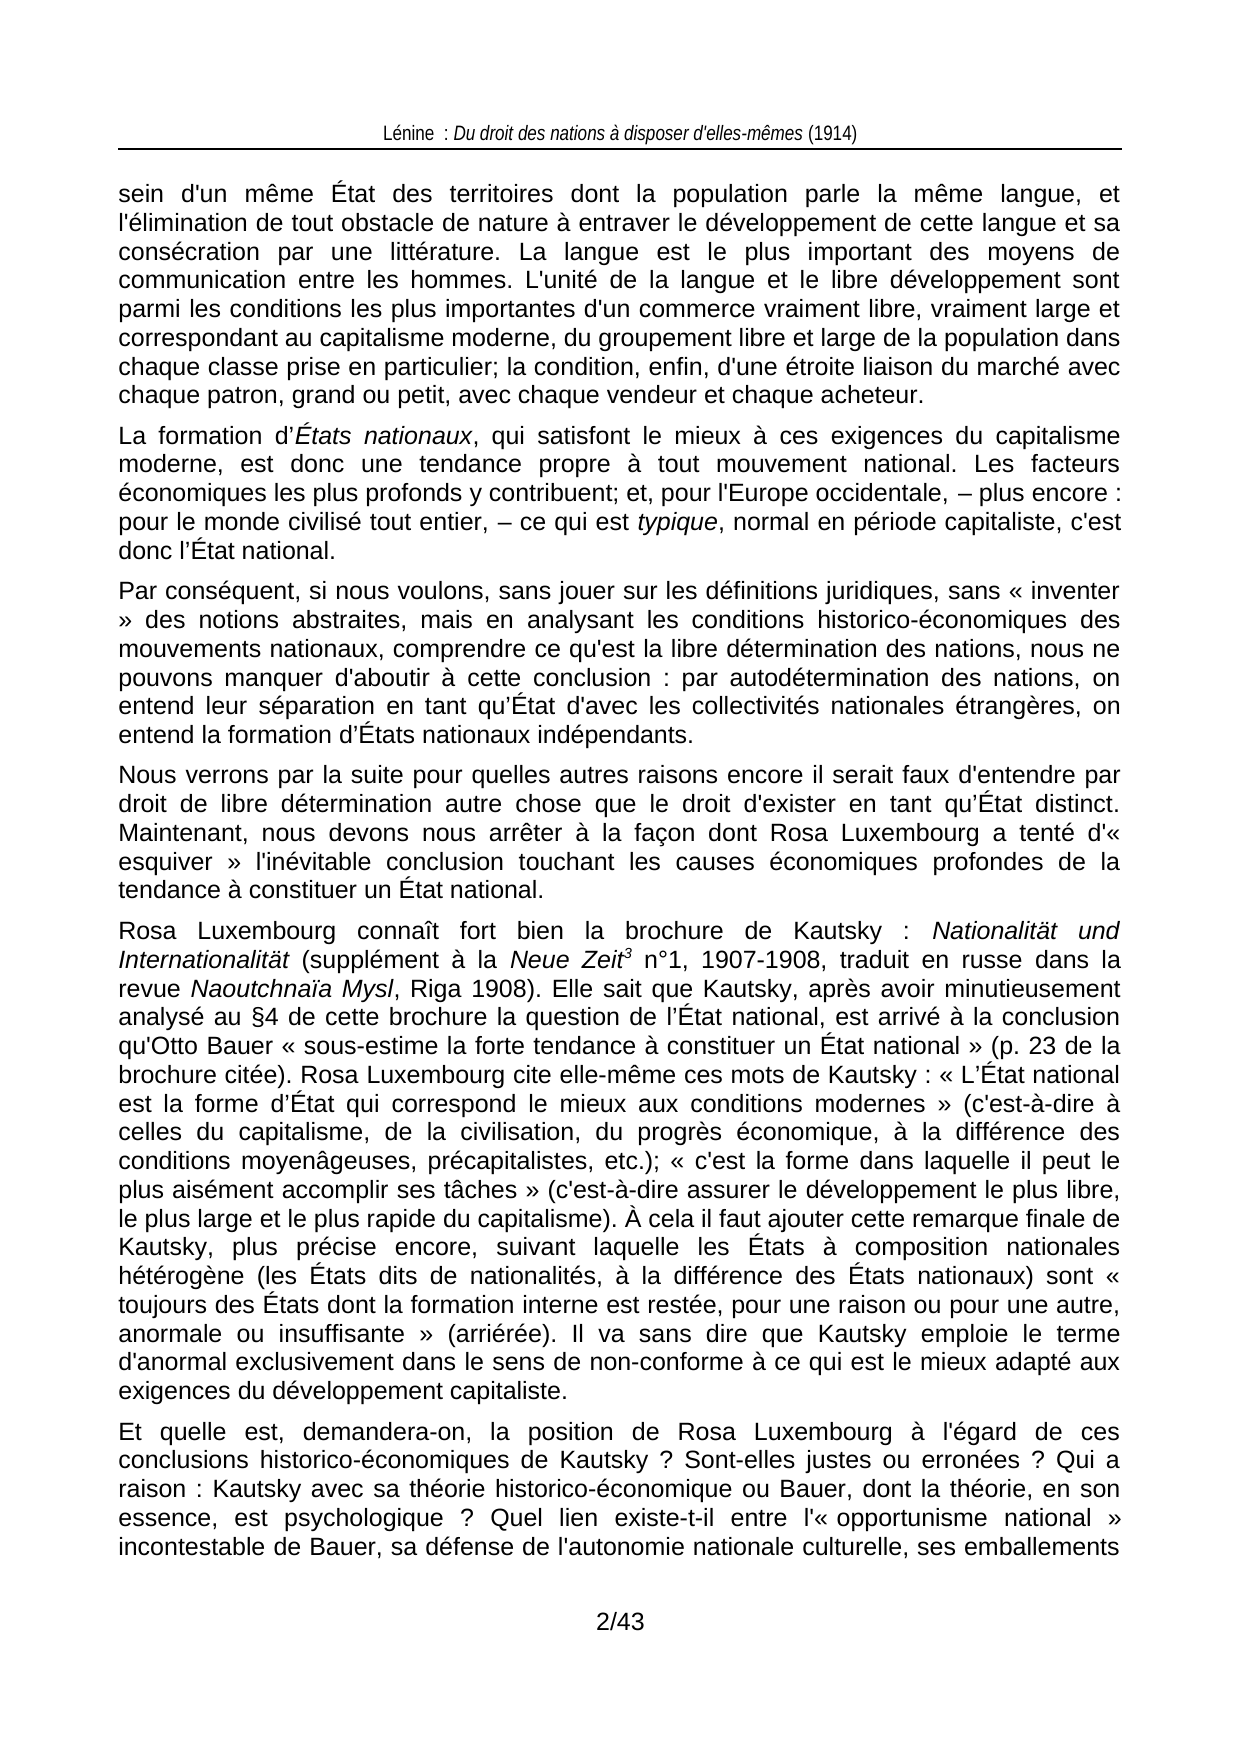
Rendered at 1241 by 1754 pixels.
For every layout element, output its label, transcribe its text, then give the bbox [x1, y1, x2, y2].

text sein d'un même État des territoires dont la population parle la même langue, et l'élimination de tout obstacle de nature à entraver le développement de cette langue et sa consécration par une littérature. La langue est le plus important des moyens de communication entre les hommes. L'unité de la langue et le libre développement sont parmi les conditions les plus importantes d'un commerce vraiment libre, vraiment large et correspondant au capitalisme moderne, du groupement libre et large de la population dans chaque classe prise en particulier; la condition, enfin, d'une étroite liaison du marché avec chaque patron, grand ou petit, avec chaque vendeur et chaque acheteur. [118, 179, 1122, 409]
text La formation d’États nationaux, qui satisfont le mieux à ces exigences du capitalisme moderne, est donc une tendance propre à tout mouvement national. Les facteurs économiques les plus profonds y contribuent; et, pour l'Europe occidentale, – plus encore : pour le monde civilisé tout entier, – ce qui est typique, normal en période capitaliste, c'est donc l’État national. [118, 421, 1122, 564]
text Rosa Luxembourg connaît fort bien la brochure de Kautsky : Nationalität und Internationalität (supplément à la Neue Zeit n°1, 1907-1908, traduit en russe dans la revue Naoutchnaïa Mysl, Riga 1908). Elle sait que Kautsky, après avoir minutieusement analysé au §4 de cette brochure la question de l’État national, est arrivé à la conclusion qu'Otto Bauer « sous-estime la forte tendance à constituer un État national » (p. 23 de la brochure citée). Rosa Luxembourg cite elle-même ces mots de Kautsky : « L’État national est la forme d’État qui correspond le mieux aux conditions modernes » (c'est-à-dire à celles du capitalisme, de la civilisation, du progrès économique, à la différence des conditions moyenâgeuses, précapitalistes, etc.); « c'est la forme dans laquelle il peut le plus aisément accomplir ses tâches » (c'est-à-dire assurer le développement le plus libre, le plus large et le plus rapide du capitalisme). À cela il faut ajouter cette remarque finale de Kautsky, plus précise encore, suivant laquelle les États à composition nationales hétérogène (les États dits de nationalités, à la différence des États nationaux) sont « toujours des États dont la formation interne est restée, pour une raison ou pour une autre, anormale ou insuffisante » (arriérée). Il va sans dire que Kautsky emploie le terme d'anormal exclusivement dans le sens de non-conforme à ce qui est le mieux adapté aux exigences du développement capitaliste. [118, 916, 1122, 1405]
text Et quelle est, demandera-on, la position de Rosa Luxembourg à l'égard de ces conclusions historico-économiques de Kautsky ? Sont-elles justes ou erronées ? Qui a raison : Kautsky avec sa théorie historico-économique ou Bauer, dont la théorie, en son essence, est psychologique ? Quel lien existe-t-il entre l'« opportunisme national » incontestable de Bauer, sa défense de l'autonomie nationale culturelle, ses emballements [118, 1417, 1122, 1560]
text Nous verrons par la suite pour quelles autres raisons encore il serait faux d'entendre par droit de libre détermination autre chose que le droit d'exister en tant qu’État distinct. Maintenant, nous devons nous arrêter à la façon dont Rosa Luxembourg a tenté d'« esquiver » l'inévitable conclusion touchant les causes économiques profondes de la tendance à constituer un État national. [118, 761, 1122, 904]
text Par conséquent, si nous voulons, sans jouer sur les définitions juridiques, sans « inventer » des notions abstraites, mais en analysant les conditions historico-économiques des mouvements nationaux, comprendre ce qu'est la libre détermination des nations, nous ne pouvons manquer d'aboutir à cette conclusion : par autodétermination des nations, on entend leur séparation en tant qu’État d'avec les collectivités nationales étrangères, on entend la formation d’États nationaux indépendants. [118, 576, 1122, 749]
